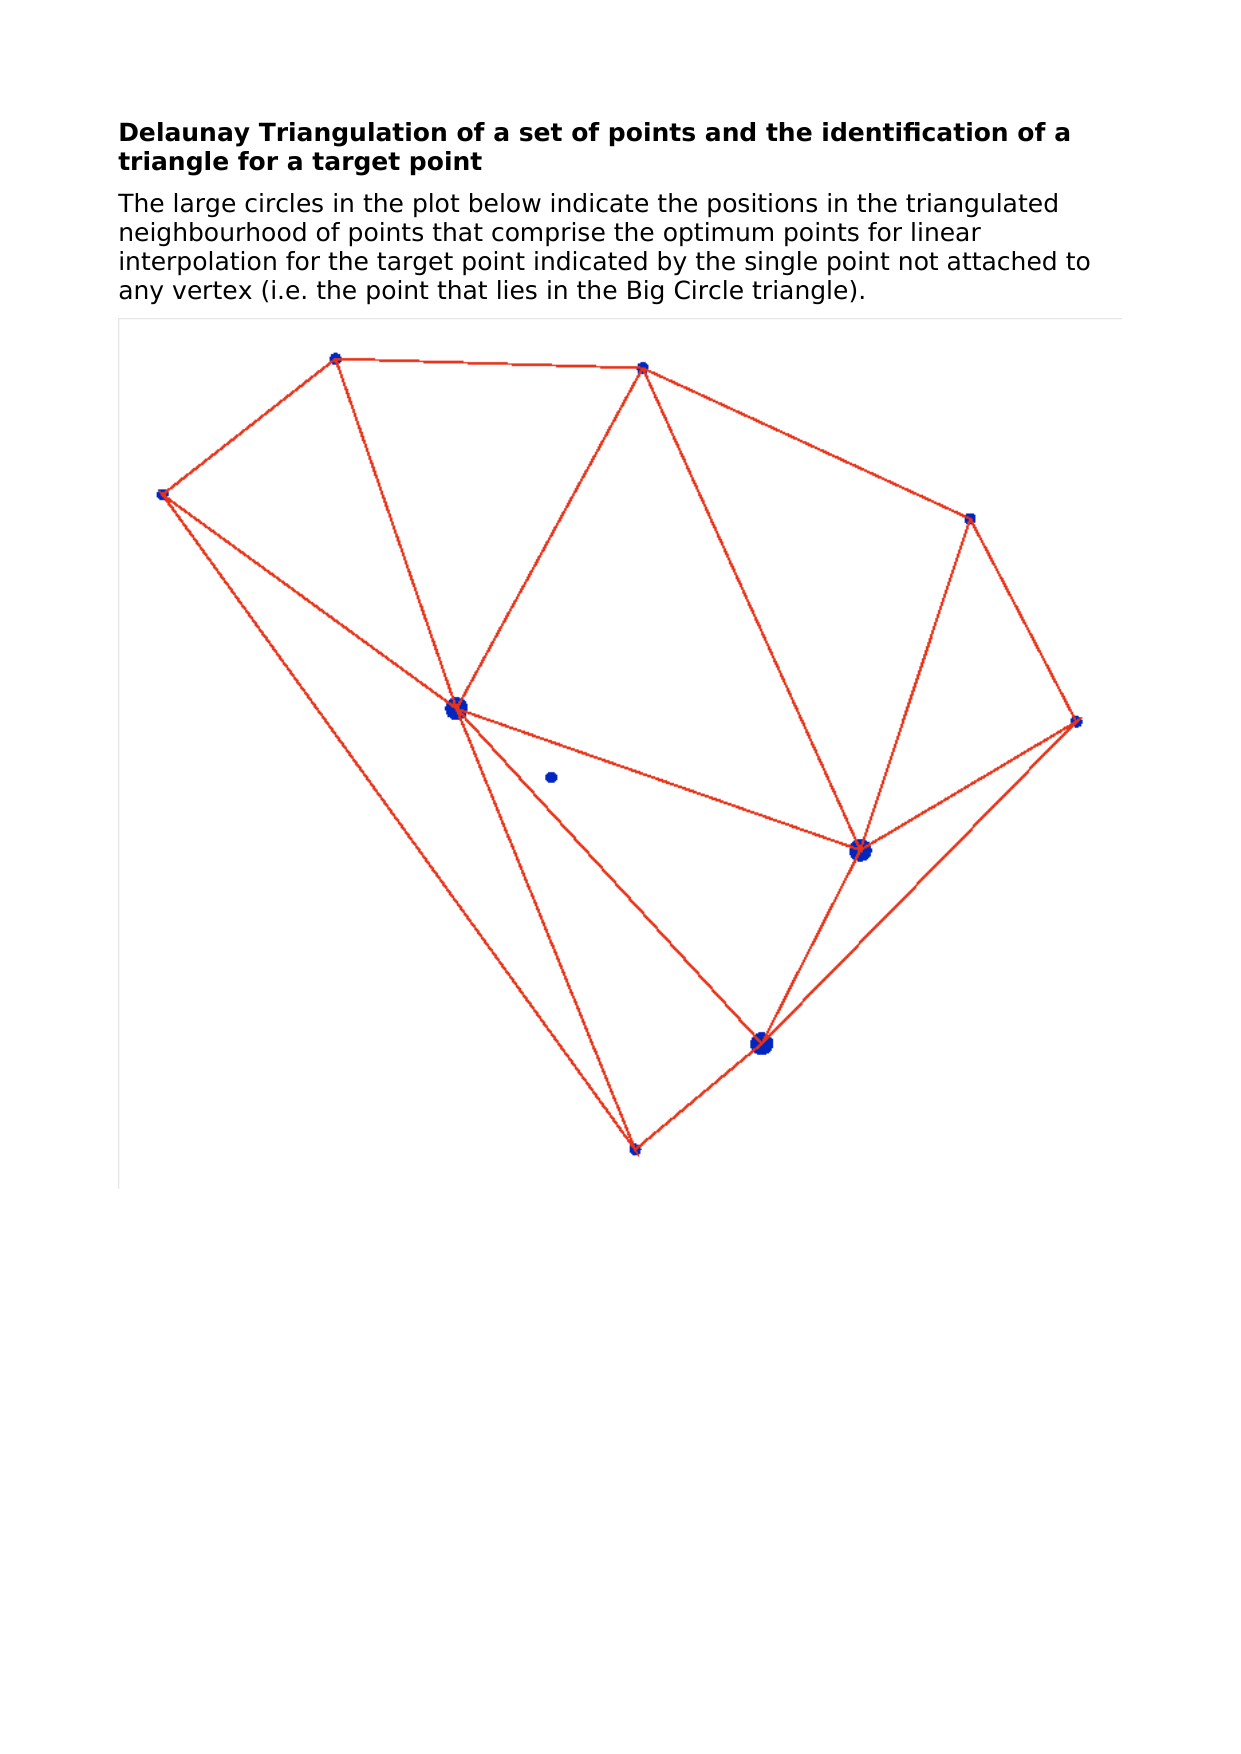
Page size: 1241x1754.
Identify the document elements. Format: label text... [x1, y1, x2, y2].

text The large circles in the plot below indicate the positions in the triangulated neighbourhood of points that comprise the optimum points for linear interpolation for the target point indicated by the single point not attached to any vertex (i.e. the point that lies in the Big Circle triangle). [118, 189, 1122, 306]
picture [118, 318, 1123, 1189]
text Delaunay Triangulation of a set of points and the identification of a triangle for a target point [118, 118, 1122, 176]
